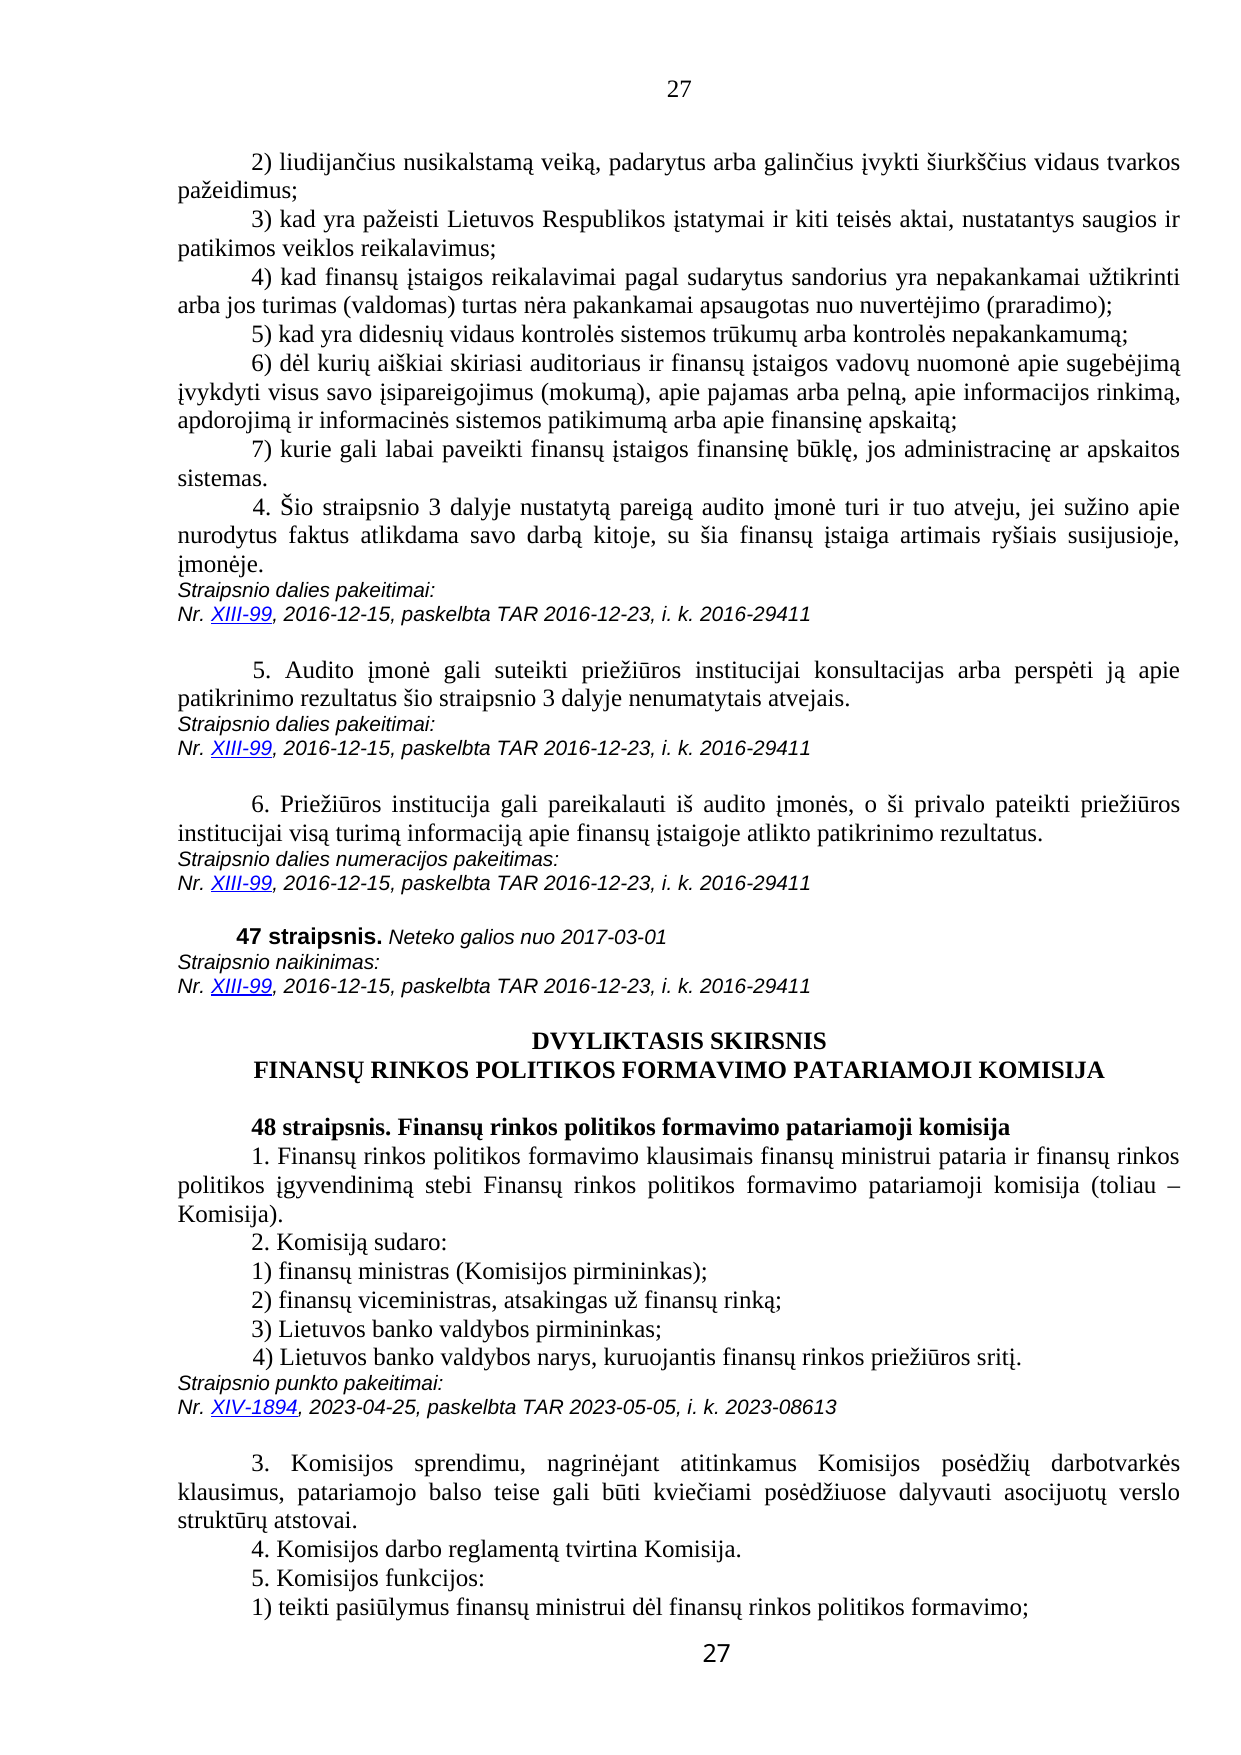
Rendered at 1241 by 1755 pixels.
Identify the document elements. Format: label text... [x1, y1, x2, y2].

text 3. Komisijos sprendimu, nagrinėjant atitinkamus Komisijos posėdžių darbotvarkės klausimus, patariamojo balso teise gali būti kviečiami posėdžiuose dalyvauti asocijuotų verslo struktūrų atstovai. [177, 1448, 1181, 1534]
text 1. Finansų rinkos politikos formavimo klausimais finansų ministrui pataria ir finansų rinkos politikos įgyvendinimą stebi Finansų rinkos politikos formavimo patariamoji komisija (toliau – Komisija). [177, 1141, 1181, 1227]
text 2) finansų viceministras, atsakingas už finansų rinką; [177, 1285, 1181, 1314]
text FINANSŲ RINKOS POLITIKOS FORMAVIMO PATARIAMOJI KOMISIJA [177, 1055, 1181, 1084]
text 4. Šio straipsnio 3 dalyje nustatytą pareigą audito įmonė turi ir tuo atveju, jei sužino apie nurodytus faktus atlikdama savo darbą kitoje, su šia finansų įstaiga artimais ryšiais susijusioje, įmonėje. [177, 492, 1181, 578]
text Straipsnio naikinimas: [177, 949, 1181, 973]
text Straipsnio dalies numeracijos pakeitimas: [177, 846, 1181, 870]
text 6. Priežiūros institucija gali pareikalauti iš audito įmonės, o ši privalo pateikti priežiūros institucijai visą turimą informaciją apie finansų įstaigoje atlikto patikrinimo rezultatus. [177, 789, 1181, 846]
text 6) dėl kurių aiškiai skiriasi auditoriaus ir finansų įstaigos vadovų nuomonė apie sugebėjimą įvykdyti visus savo įsipareigojimus (mokumą), apie pajamas arba pelną, apie informacijos rinkimą, apdorojimą ir informacinės sistemos patikimumą arba apie finansinę apskaitą; [177, 348, 1181, 434]
text Nr. XIII-99, 2016-12-15, paskelbta TAR 2016-12-23, i. k. 2016-29411 [177, 602, 1181, 626]
text 7) kurie gali labai paveikti finansų įstaigos finansinę būklę, jos administracinę ar apskaitos sistemas. [177, 434, 1181, 492]
text 3) Lietuvos banko valdybos pirmininkas; [177, 1314, 1181, 1342]
text 1) teikti pasiūlymus finansų ministrui dėl finansų rinkos politikos formavimo; [177, 1592, 1181, 1620]
text Straipsnio dalies pakeitimai: [177, 712, 1181, 736]
text 2) liudijančius nusikalstamą veiką, padarytus arba galinčius įvykti šiurkščius vidaus tvarkos pažeidimus; [177, 147, 1181, 204]
text 4. Komisijos darbo reglamentą tvirtina Komisija. [177, 1534, 1181, 1563]
text 2. Komisiją sudaro: [177, 1227, 1181, 1256]
text 5. Audito įmonė gali suteikti priežiūros institucijai konsultacijas arba perspėti ją apie patikrinimo rezultatus šio straipsnio 3 dalyje nenumatytais atvejais. [177, 655, 1181, 712]
text Nr. XIV-1894, 2023-04-25, paskelbta TAR 2023-05-05, i. k. 2023-08613 [177, 1395, 1181, 1419]
text DVYLIKTASIS SKIRSNIS [177, 1026, 1181, 1055]
text 48 straipsnis. Finansų rinkos politikos formavimo patariamoji komisija [177, 1112, 1181, 1141]
text 5. Komisijos funkcijos: [177, 1563, 1181, 1592]
text Straipsnio dalies pakeitimai: [177, 578, 1181, 602]
text 4) Lietuvos banko valdybos narys, kuruojantis finansų rinkos priežiūros sritį. [177, 1342, 1181, 1371]
text 3) kad yra pažeisti Lietuvos Respublikos įstatymai ir kiti teisės aktai, nustatantys saugios ir patikimos veiklos reikalavimus; [177, 204, 1181, 262]
text 47 straipsnis. Neteko galios nuo 2017-03-01 [177, 923, 1181, 949]
text 1) finansų ministras (Komisijos pirmininkas); [177, 1256, 1181, 1285]
text 4) kad finansų įstaigos reikalavimai pagal sudarytus sandorius yra nepakankamai užtikrinti arba jos turimas (valdomas) turtas nėra pakankamai apsaugotas nuo nuvertėjimo (praradimo); [177, 262, 1181, 319]
text 5) kad yra didesnių vidaus kontrolės sistemos trūkumų arba kontrolės nepakankamumą; [177, 319, 1181, 348]
text Nr. XIII-99, 2016-12-15, paskelbta TAR 2016-12-23, i. k. 2016-29411 [177, 736, 1181, 760]
text Nr. XIII-99, 2016-12-15, paskelbta TAR 2016-12-23, i. k. 2016-29411 [177, 973, 1181, 997]
text Nr. XIII-99, 2016-12-15, paskelbta TAR 2016-12-23, i. k. 2016-29411 [177, 870, 1181, 894]
text Straipsnio punkto pakeitimai: [177, 1371, 1181, 1395]
